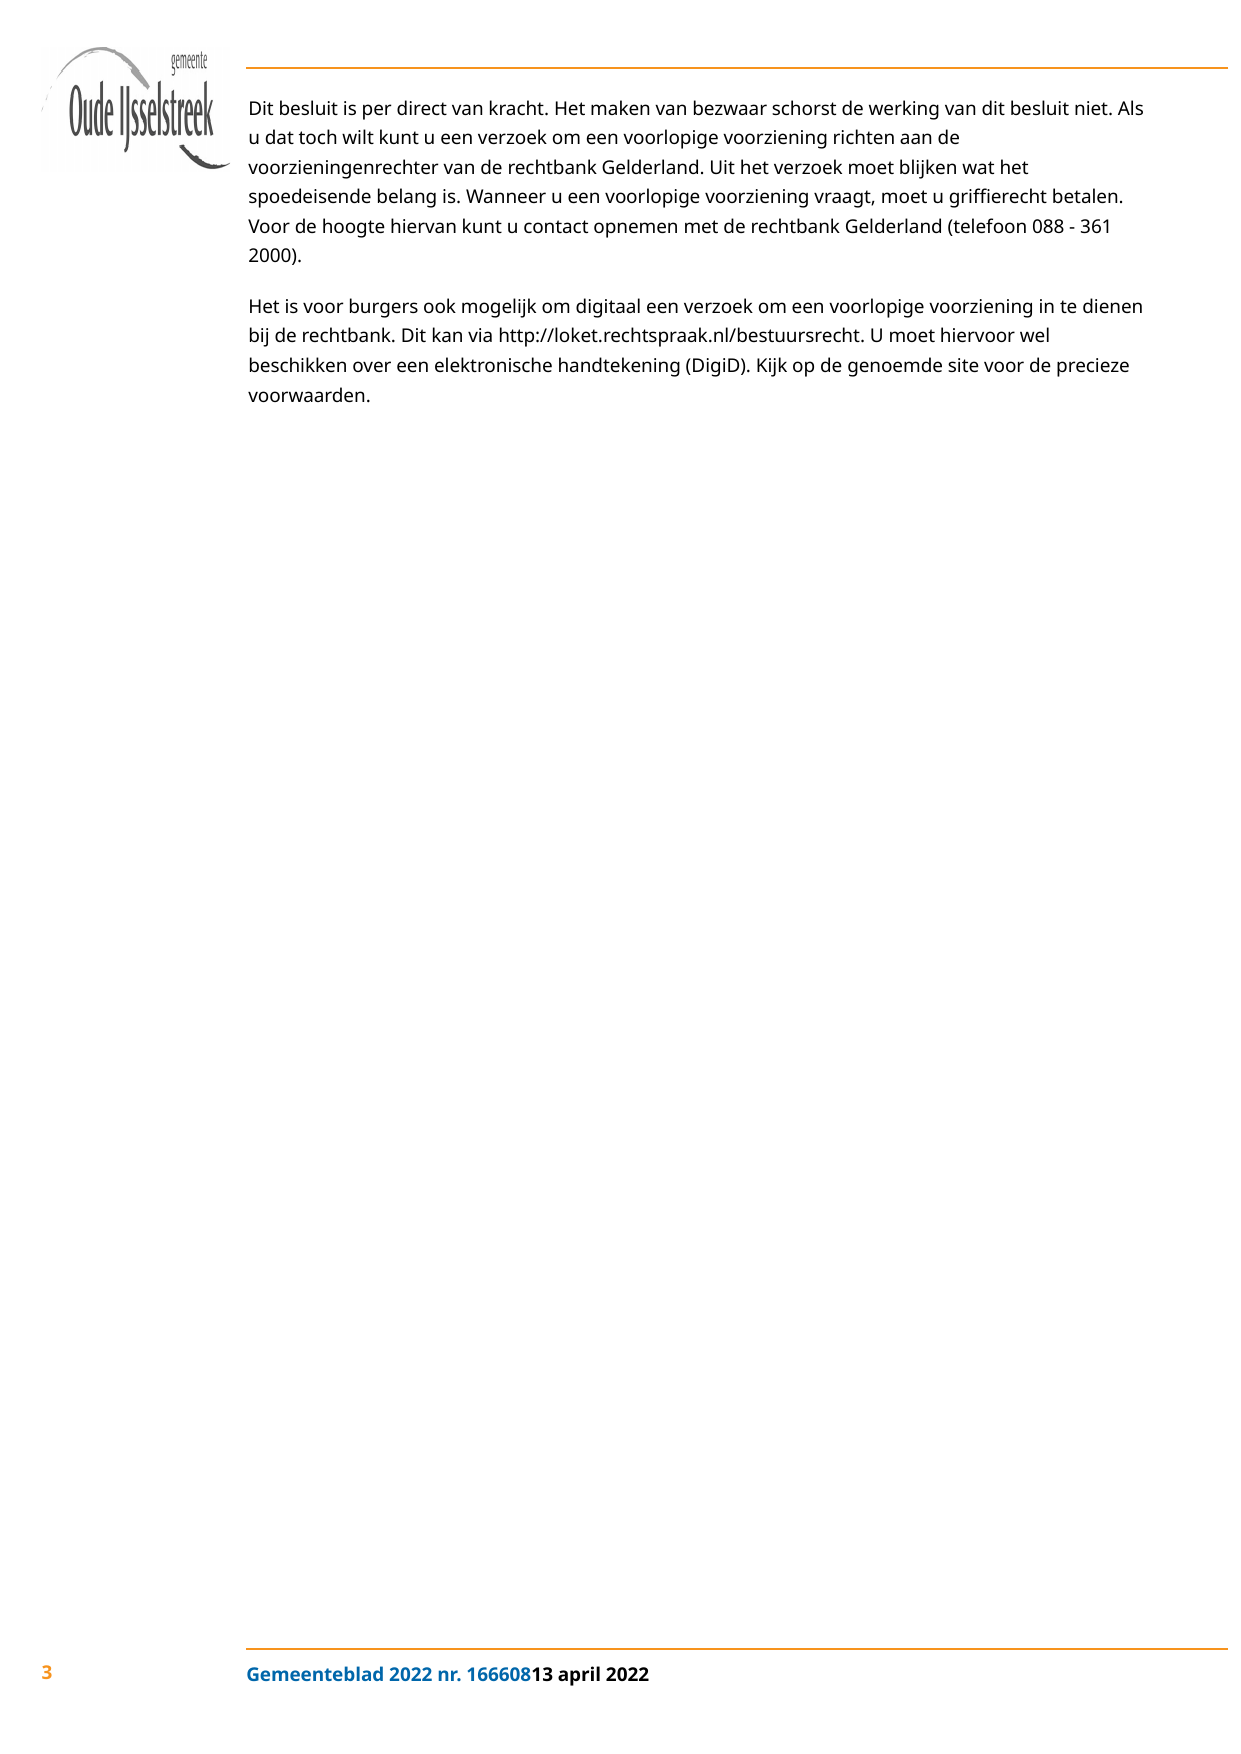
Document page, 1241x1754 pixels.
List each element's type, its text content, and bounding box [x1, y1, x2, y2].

text Dit besluit is per direct van kracht. Het maken van bezwaar schorst de werking van dit besluit niet. Als u dat toch wilt kunt u een verzoek om een voorlopige voorziening richten aan de voorzieningenrechter van de rechtbank Gelderland. Uit het verzoek moet blijken wat het spoedeisende belang is. Wanneer u een voorlopige voorziening vraagt, moet u griffierecht betalen. Voor de hoogte hiervan kunt u contact opnemen met de rechtbank Gelderland (telefoon 088 - 361 2000). [248, 95, 1152, 268]
text Het is voor burgers ook mogelijk om digitaal een verzoek om een voorlopige voorziening in te dienen bij de rechtbank. Dit kan via http://loket.rechtspraak.nl/bestuursrecht. U moet hiervoor wel beschikken over een elektronische handtekening (DigiD). Kijk op de genoemde site voor de precieze voorwaarden. [248, 293, 1152, 408]
picture [41, 47, 231, 172]
